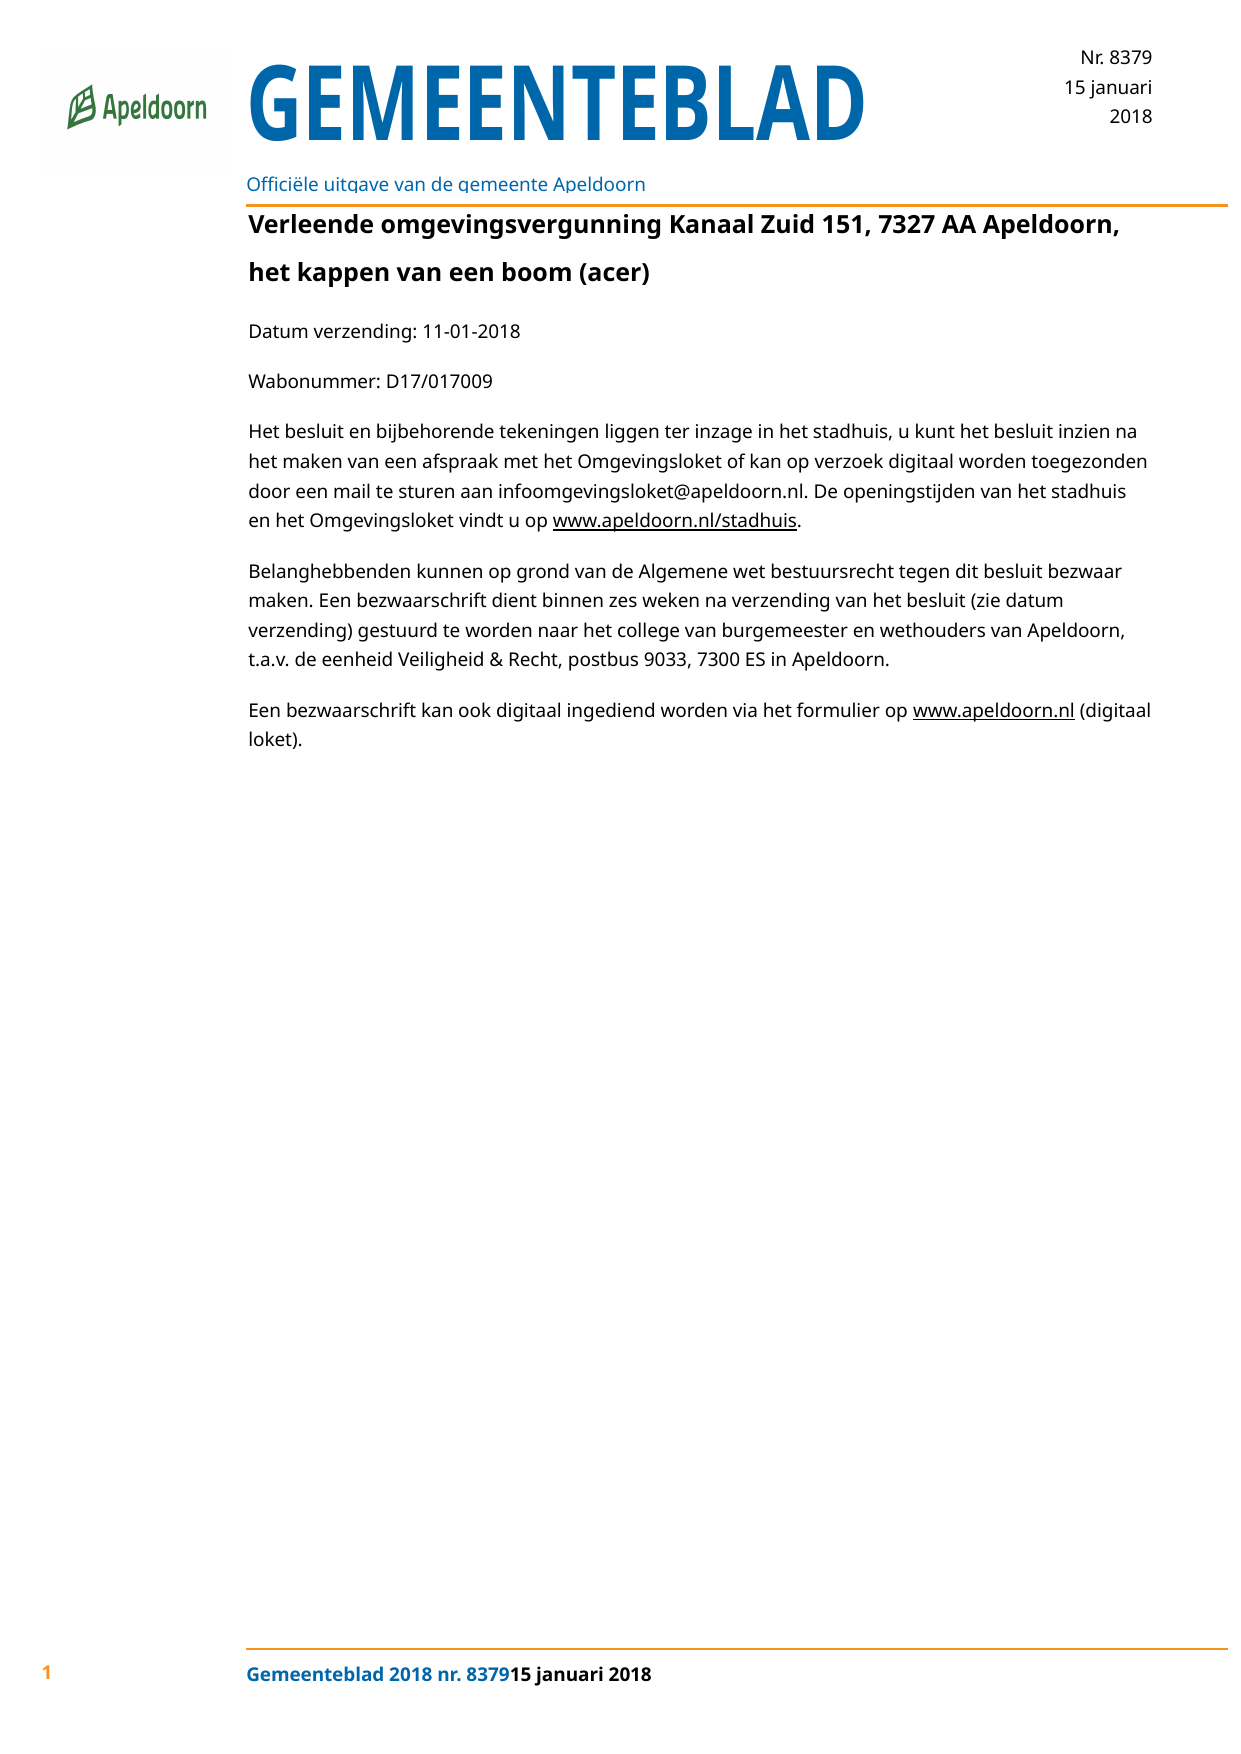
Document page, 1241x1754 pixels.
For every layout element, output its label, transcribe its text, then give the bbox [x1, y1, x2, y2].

text Verleende omgevingsvergunning Kanaal Zuid 151, 7327 AA Apeldoorn, het kappen van een boom (acer) [248, 207, 1152, 288]
text Belanghebbenden kunnen op grond van de Algemene wet bestuursrecht tegen dit besluit bezwaar maken. Een bezwaarschrift dient binnen zes weken na verzending van het besluit (zie datum verzending) gestuurd te worden naar het college van burgemeester en wethouders van Apeldoorn, t.a.v. de eenheid Veiligheid & Recht, postbus 9033, 7300 ES in Apeldoorn. [248, 558, 1152, 672]
text Datum verzending: 11-01-2018 [248, 318, 1152, 344]
text Wabonummer: D17/017009 [248, 368, 1152, 394]
picture [41, 47, 231, 172]
text Het besluit en bijbehorende tekeningen liggen ter inzage in het stadhuis, u kunt het besluit inzien na het maken van een afspraak met het Omgevingsloket of kan op verzoek digitaal worden toegezonden door een mail te sturen aan infoomgevingsloket@apeldoorn.nl. De openingstijden van het stadhuis en het Omgevingsloket vindt u op www.apeldoorn.nl/stadhuis. [248, 419, 1152, 533]
text Een bezwaarschrift kan ook digitaal ingediend worden via het formulier op www.apeldoorn.nl (digitaal loket). [248, 697, 1152, 752]
